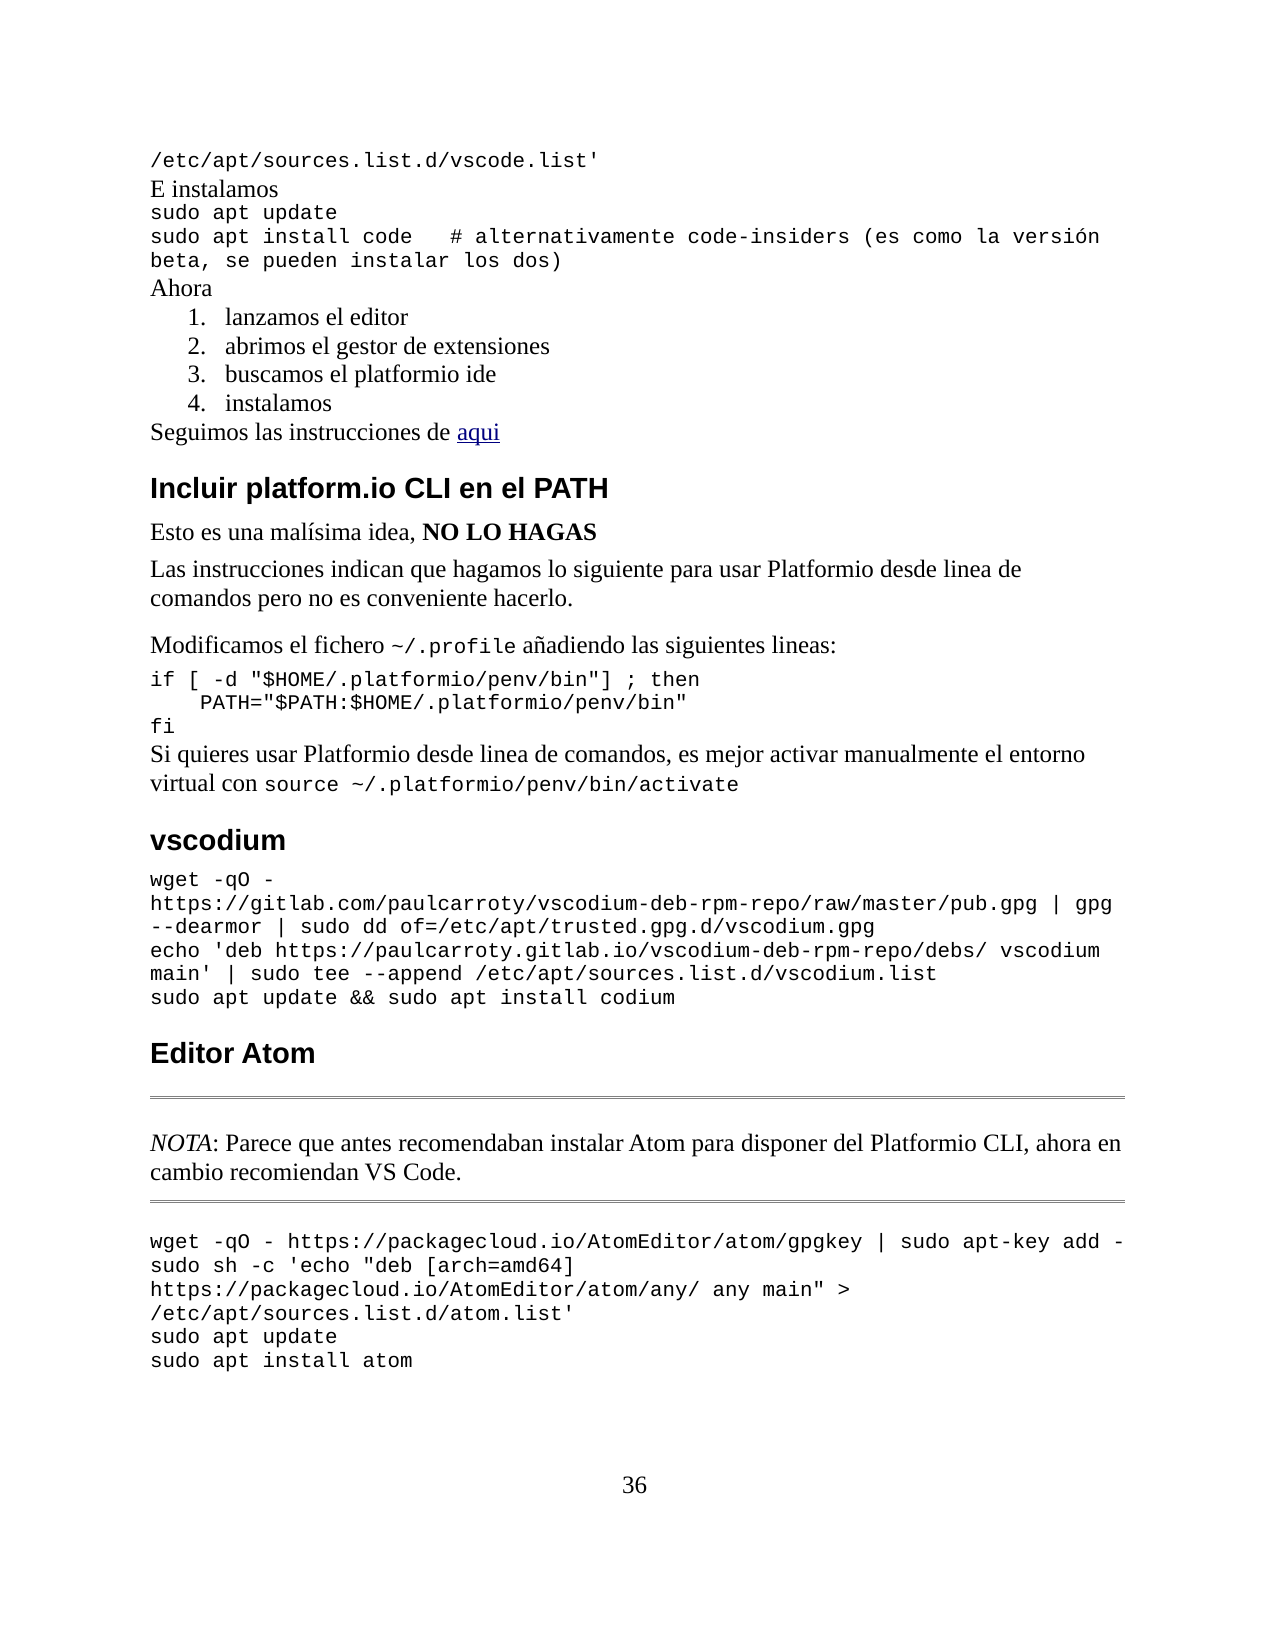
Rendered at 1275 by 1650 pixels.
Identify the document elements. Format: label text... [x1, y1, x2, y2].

text PATH="$PATH:$HOME/.platformio/penv/bin" [150, 692, 1125, 716]
list lanzamos el editor [187, 302, 1125, 331]
text /etc/apt/sources.list.d/vscode.list' [150, 150, 1125, 174]
list abrimos el gestor de extensiones [187, 331, 1125, 359]
text Las instrucciones indican que hagamos lo siguiente para usar Platformio desde linea de comandos pero no es conveniente hacerlo. [150, 554, 1125, 612]
text sudo apt install code # alternativamente code-insiders (es como la versión beta, se pueden instalar los dos) [150, 226, 1125, 273]
text Si quieres usar Platformio desde linea de comandos, es mejor activar manualmente el entorno virtual con source ~/.platformio/penv/bin/activate [150, 739, 1125, 798]
text Esto es una malísima idea, NO LO HAGAS [150, 517, 1125, 546]
text wget -qO - https://gitlab.com/paulcarroty/vscodium-deb-rpm-repo/raw/master/pub.gpg | gpg --dearmor | sudo dd of=/etc/apt/trusted.gpg.d/vscodium.gpg [150, 869, 1125, 940]
text Modificamos el fichero ~/.profile añadiendo las siguientes lineas: [150, 630, 1125, 659]
text Ahora [150, 273, 1125, 302]
text wget -qO - https://packagecloud.io/AtomEditor/atom/gpgkey | sudo apt-key add - [150, 1232, 1125, 1255]
text sudo apt install atom [150, 1350, 1125, 1373]
subtitle vscodium [150, 823, 1125, 856]
text sudo apt update [150, 202, 1125, 226]
text echo 'deb https://paulcarroty.gitlab.io/vscodium-deb-rpm-repo/debs/ vscodium main' | sudo tee --append /etc/apt/sources.list.d/vscodium.list [150, 940, 1125, 987]
text E instalamos [150, 174, 1125, 202]
text sudo apt update && sudo apt install codium [150, 987, 1125, 1011]
subtitle Incluir platform.io CLI en el PATH [150, 471, 1125, 504]
text sudo apt update [150, 1326, 1125, 1350]
subtitle Editor Atom [150, 1036, 1125, 1069]
list buscamos el platformio ide [187, 359, 1125, 388]
text NOTA: Parece que antes recomendaban instalar Atom para disponer del Platformio CLI, ahora en cambio recomiendan VS Code. [150, 1128, 1125, 1185]
text if [ -d "$HOME/.platformio/penv/bin"] ; then [150, 668, 1125, 692]
text Seguimos las instrucciones de aqui [150, 417, 1125, 446]
list instalamos [187, 388, 1125, 417]
text sudo sh -c 'echo "deb [arch=amd64] https://packagecloud.io/AtomEditor/atom/any/ any main" > /etc/apt/sources.list.d/atom.list' [150, 1255, 1125, 1326]
text fi [150, 716, 1125, 739]
